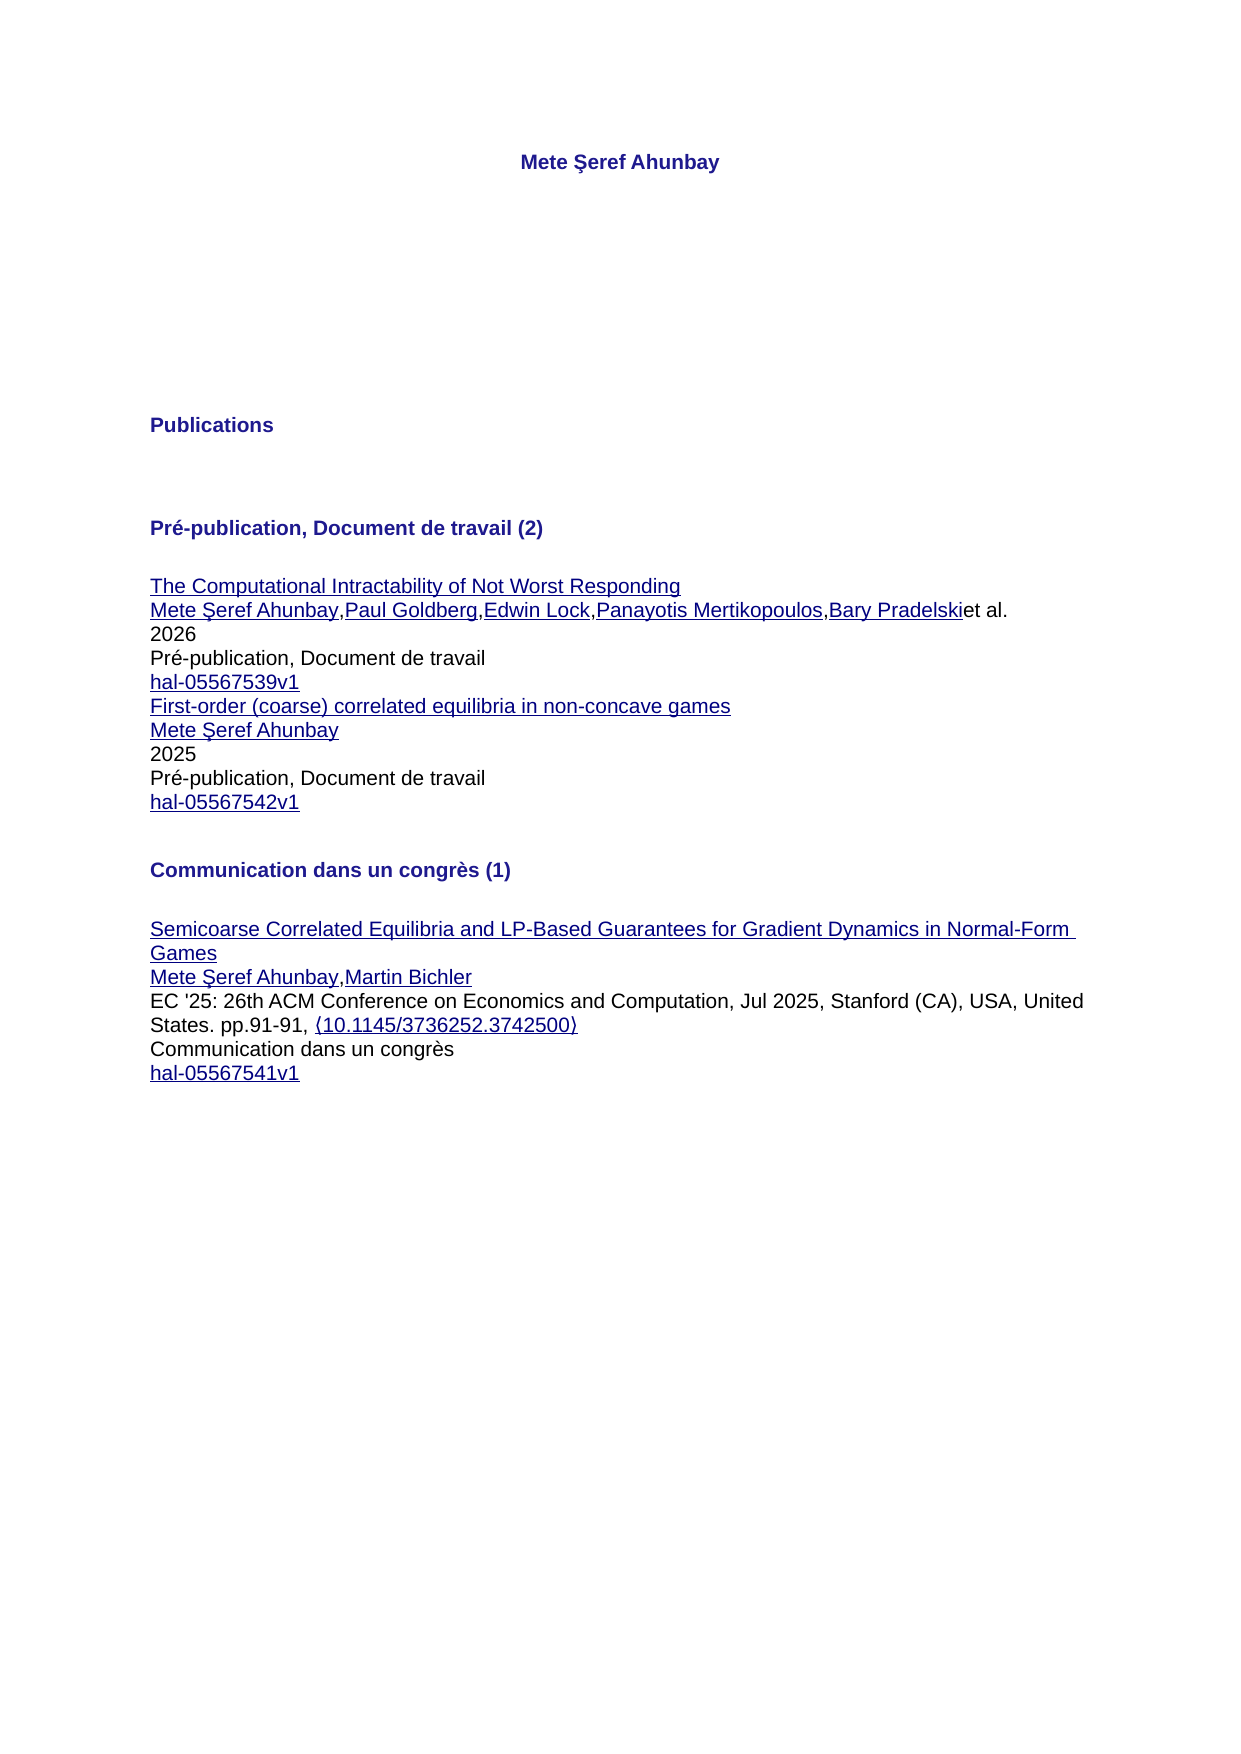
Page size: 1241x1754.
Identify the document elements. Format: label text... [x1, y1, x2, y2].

subtitle Communication dans un congrès (1) [150, 858, 1090, 882]
table_cell First-order (coarse) correlated equilibria in non-concave games Mete Şeref Ahunbay 2025 Pré-publication, Document de travail hal-05567542v1 [150, 694, 1090, 813]
table_header Semicoarse Correlated Equilibria and LP-Based Guarantees for Gradient Dynamics in Normal-Form Games Mete Şeref Ahunbay,Martin Bichler EC '25: 26th ACM Conference on Economics and Computation, Jul 2025, Stanford (CA), USA, United States. pp.91-91, ⟨10.1145/3736252.3742500⟩ Communication dans un congrès hal-05567541v1 [150, 917, 1090, 1084]
subtitle Publications [150, 412, 1090, 436]
subtitle Pré-publication, Document de travail (2) [150, 516, 1090, 539]
table_header The Computational Intractability of Not Worst Responding Mete Şeref Ahunbay,Paul Goldberg,Edwin Lock,Panayotis Mertikopoulos,Bary Pradelskiet al. 2026 Pré-publication, Document de travail hal-05567539v1 [150, 574, 1090, 694]
subtitle Mete Şeref Ahunbay [150, 150, 1090, 174]
